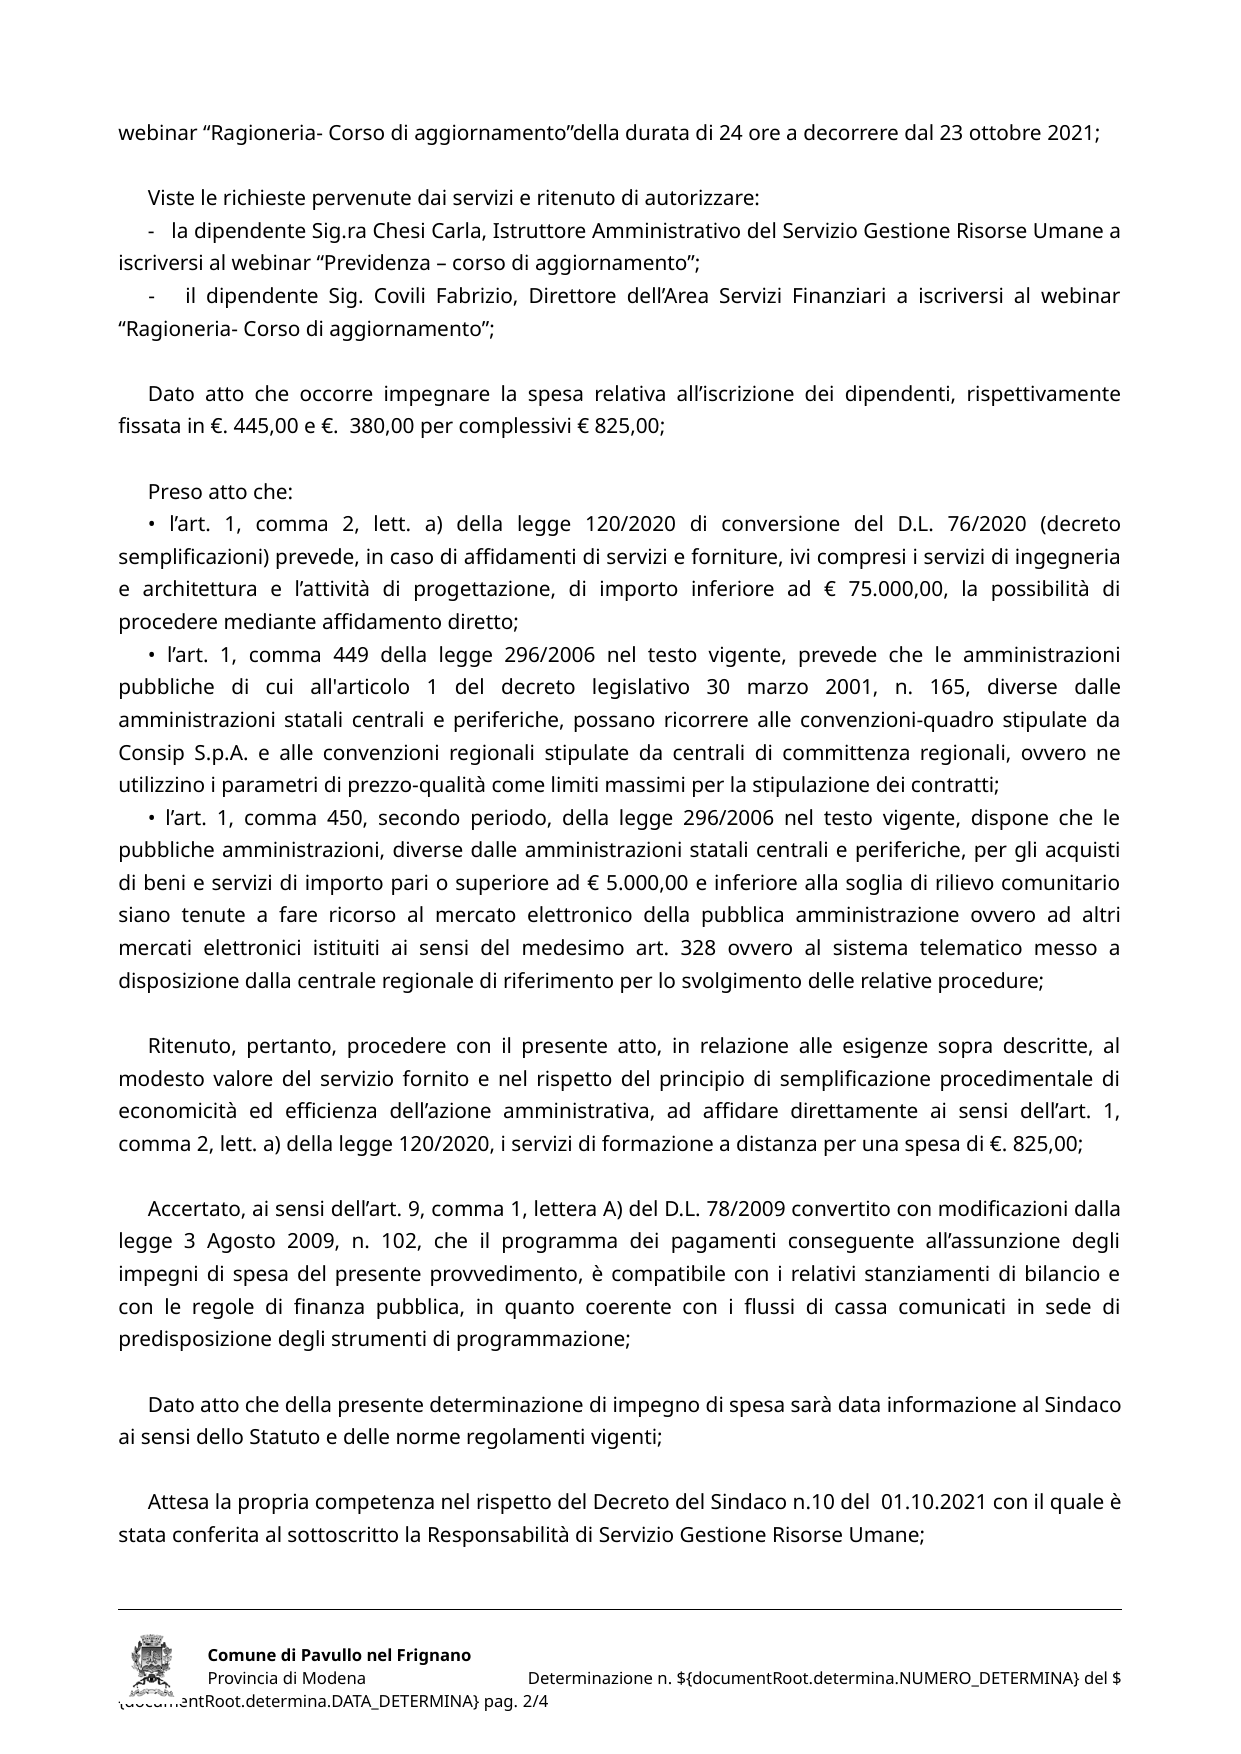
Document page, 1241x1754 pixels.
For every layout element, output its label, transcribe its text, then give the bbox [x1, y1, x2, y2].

text Preso atto che: [118, 477, 1122, 505]
text Dato atto che occorre impegnare la spesa relativa all’iscrizione dei dipendenti, rispettivamente fissata in €. 445,00 e €. 380,00 per complessivi € 825,00; [118, 379, 1122, 440]
text Ritenuto, pertanto, procedere con il presente atto, in relazione alle esigenze sopra descritte, al modesto valore del servizio fornito e nel rispetto del principio di semplificazione procedimentale di economicità ed efficienza dell’azione amministrativa, ad affidare direttamente ai sensi dell’art. 1, comma 2, lett. a) della legge 120/2020, i servizi di formazione a distanza per una spesa di €. 825,00; [118, 1031, 1122, 1157]
text Dato atto che della presente determinazione di impegno di spesa sarà data informazione al Sindaco ai sensi dello Statuto e delle norme regolamenti vigenti; [118, 1390, 1122, 1451]
text • l’art. 1, comma 450, secondo periodo, della legge 296/2006 nel testo vigente, dispone che le pubbliche amministrazioni, diverse dalle amministrazioni statali centrali e periferiche, per gli acquisti di beni e servizi di importo pari o superiore ad € 5.000,00 e inferiore alla soglia di rilievo comunitario siano tenute a fare ricorso al mercato elettronico della pubblica amministrazione ovvero ad altri mercati elettronici istituiti ai sensi del medesimo art. 328 ovvero al sistema telematico messo a disposizione dalla centrale regionale di riferimento per lo svolgimento delle relative procedure; [118, 803, 1122, 994]
picture [120, 1631, 183, 1704]
text Attesa la propria competenza nel rispetto del Decreto del Sindaco n.10 del 01.10.2021 con il quale è stata conferita al sottoscritto la Responsabilità di Servizio Gestione Risorse Umane; [118, 1487, 1122, 1548]
text - il dipendente Sig. Covili Fabrizio, Direttore dell’Area Servizi Finanziari a iscriversi al webinar “Ragioneria- Corso di aggiornamento”; [118, 281, 1122, 342]
text Accertato, ai sensi dell’art. 9, comma 1, lettera A) del D.L. 78/2009 convertito con modificazioni dalla legge 3 Agosto 2009, n. 102, che il programma dei pagamenti conseguente all’assunzione degli impegni di spesa del presente provvedimento, è compatibile con i relativi stanziamenti di bilancio e con le regole di finanza pubblica, in quanto coerente con i flussi di cassa comunicati in sede di predisposizione degli strumenti di programmazione; [118, 1194, 1122, 1353]
text • l’art. 1, comma 449 della legge 296/2006 nel testo vigente, prevede che le amministrazioni pubbliche di cui all'articolo 1 del decreto legislativo 30 marzo 2001, n. 165, diverse dalle amministrazioni statali centrali e periferiche, possano ricorrere alle convenzioni-quadro stipulate da Consip S.p.A. e alle convenzioni regionali stipulate da centrali di committenza regionali, ovvero ne utilizzino i parametri di prezzo-qualità come limiti massimi per la stipulazione dei contratti; [118, 640, 1122, 799]
text Viste le richieste pervenute dai servizi e ritenuto di autorizzare: [118, 183, 1122, 212]
text webinar “Ragioneria- Corso di aggiornamento”della durata di 24 ore a decorrere dal 23 ottobre 2021; [118, 118, 1122, 147]
text • l’art. 1, comma 2, lett. a) della legge 120/2020 di conversione del D.L. 76/2020 (decreto semplificazioni) prevede, in caso di affidamenti di servizi e forniture, ivi compresi i servizi di ingegneria e architettura e l’attività di progettazione, di importo inferiore ad € 75.000,00, la possibilità di procedere mediante affidamento diretto; [118, 509, 1122, 636]
text - la dipendente Sig.ra Chesi Carla, Istruttore Amministrativo del Servizio Gestione Risorse Umane a iscriversi al webinar “Previdenza – corso di aggiornamento”; [118, 216, 1122, 277]
